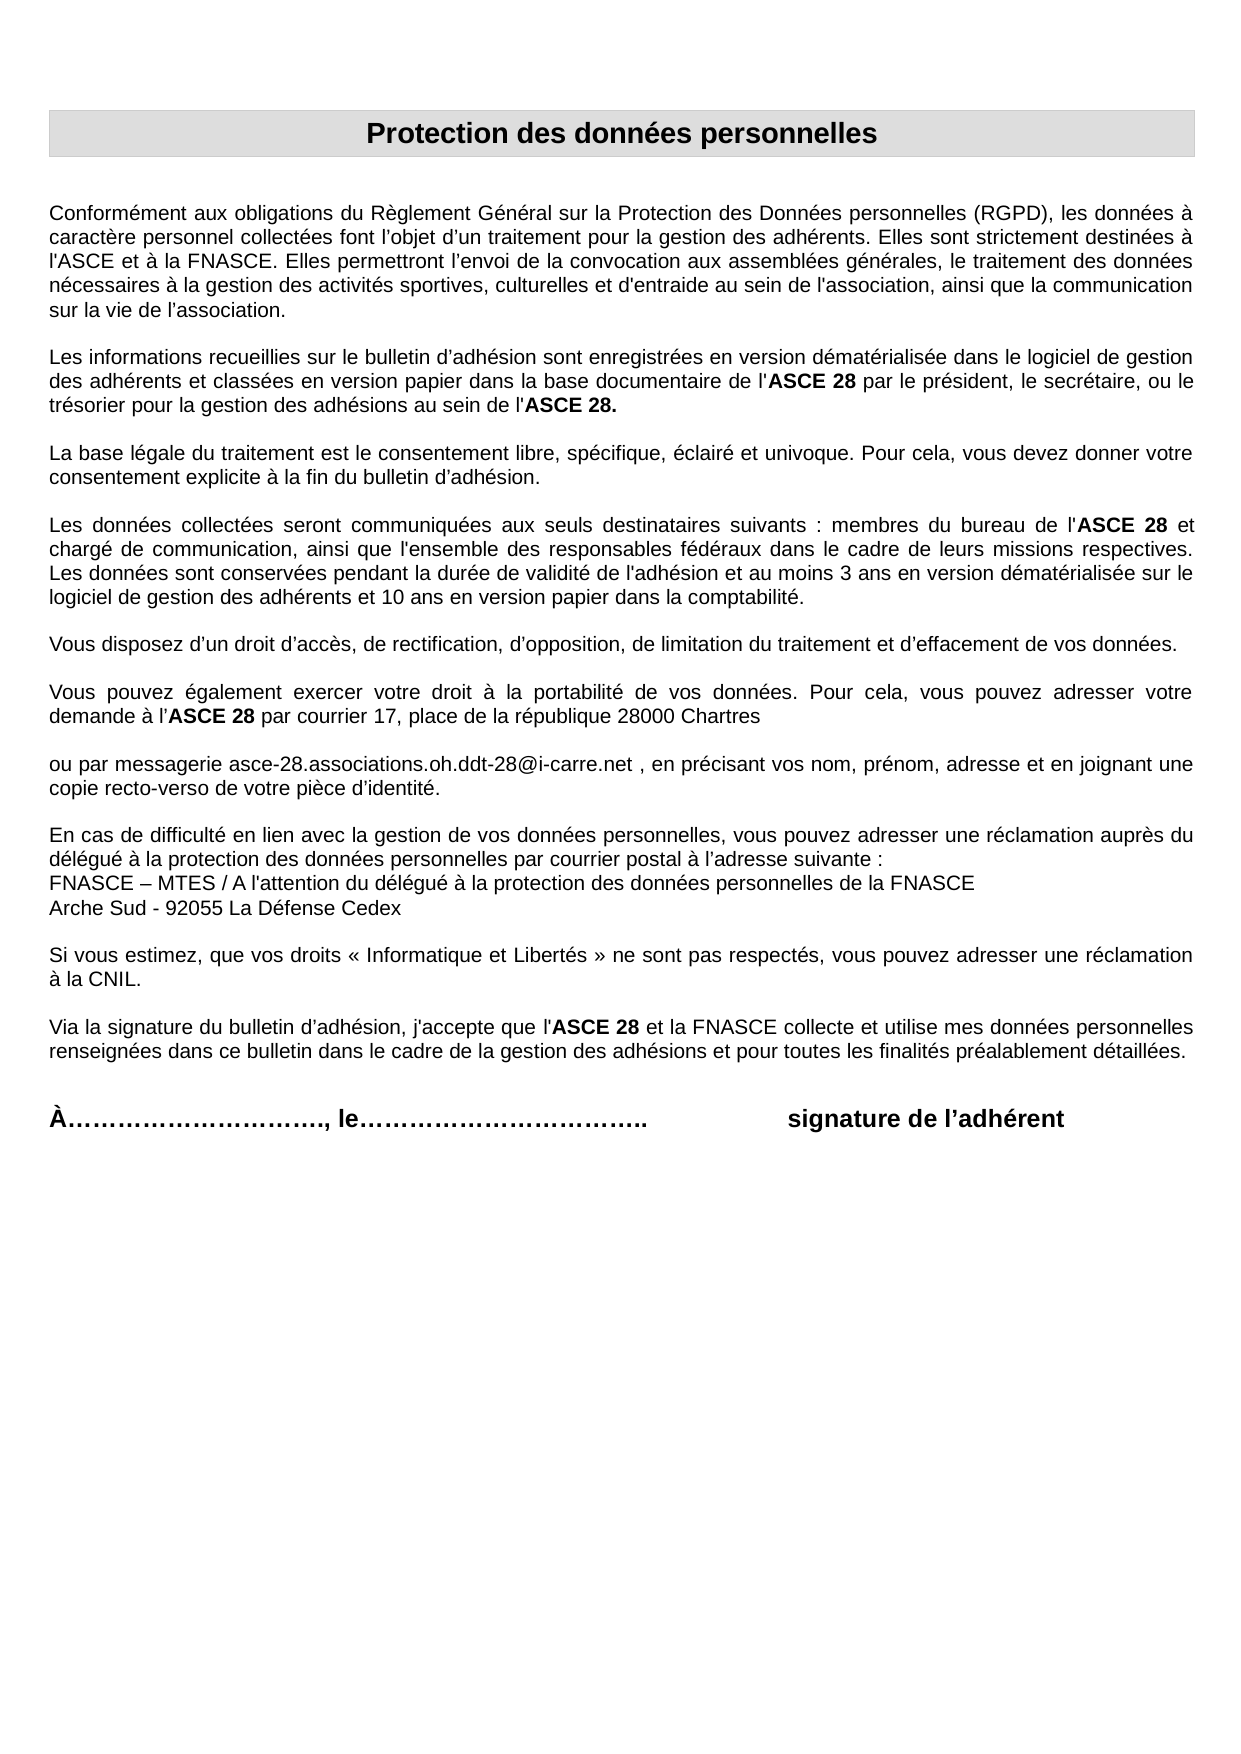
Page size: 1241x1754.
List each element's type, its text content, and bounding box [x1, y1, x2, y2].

list Si vous estimez, que vos droits « Informatique et Libertés » ne sont pas respectés, vous pouvez adresser une réclamation à la CNIL. [49, 943, 1194, 991]
list La base légale du traitement est le consentement libre, spécifique, éclairé et univoque. Pour cela, vous devez donner votre consentement explicite à la fin du bulletin d’adhésion. [49, 441, 1194, 489]
list ou par messagerie asce-28.associations.oh.ddt-28@i-carre.net , en précisant vos nom, prénom, adresse et en joignant une copie recto-verso de votre pièce d’identité. [49, 752, 1194, 800]
list Vous pouvez également exercer votre droit à la portabilité de vos données. Pour cela, vous pouvez adresser votre demande à l’ASCE 28 par courrier 17, place de la république 28000 Chartres [49, 680, 1194, 728]
list En cas de difficulté en lien avec la gestion de vos données personnelles, vous pouvez adresser une réclamation auprès du délégué à la protection des données personnelles par courrier postal à l’adresse suivante : FNASCE – MTES / A l'attention du délégué à la protection des données personnelles de la FNASCE Arche Sud - 92055 La Défense Cedex [49, 823, 1194, 919]
list Les données collectées seront communiquées aux seuls destinataires suivants : membres du bureau de l'ASCE 28 et chargé de communication, ainsi que l'ensemble des responsables fédéraux dans le cadre de leurs missions respectives. Les données sont conservées pendant la durée de validité de l'adhésion et au moins 3 ans en version dématérialisée sur le logiciel de gestion des adhérents et 10 ans en version papier dans la comptabilité. [49, 512, 1194, 609]
list Conformément aux obligations du Règlement Général sur la Protection des Données personnelles (RGPD), les données à caractère personnel collectées font l’objet d’un traitement pour la gestion des adhérents. Elles sont strictement destinées à l'ASCE et à la FNASCE. Elles permettront l’envoi de la convocation aux assemblées générales, le traitement des données nécessaires à la gestion des activités sportives, culturelles et d'entraide au sein de l'association, ainsi que la communication sur la vie de l’association. [49, 168, 1194, 322]
list Via la signature du bulletin d’adhésion, j'accepte que l'ASCE 28 et la FNASCE collecte et utilise mes données personnelles renseignées dans ce bulletin dans le cadre de la gestion des adhésions et pour toutes les finalités préalablement détaillées. [49, 1015, 1194, 1063]
list À…………………………., le…………………………….. signature de l’adhérent [49, 1104, 1194, 1133]
list Vous disposez d’un droit d’accès, de rectification, d’opposition, de limitation du traitement et d’effacement de vos données. [49, 632, 1194, 656]
list Protection des données personnelles [50, 111, 1194, 156]
list Les informations recueillies sur le bulletin d’adhésion sont enregistrées en version dématérialisée dans le logiciel de gestion des adhérents et classées en version papier dans la base documentaire de l'ASCE 28 par le président, le secrétaire, ou le trésorier pour la gestion des adhésions au sein de l'ASCE 28. [49, 345, 1194, 417]
